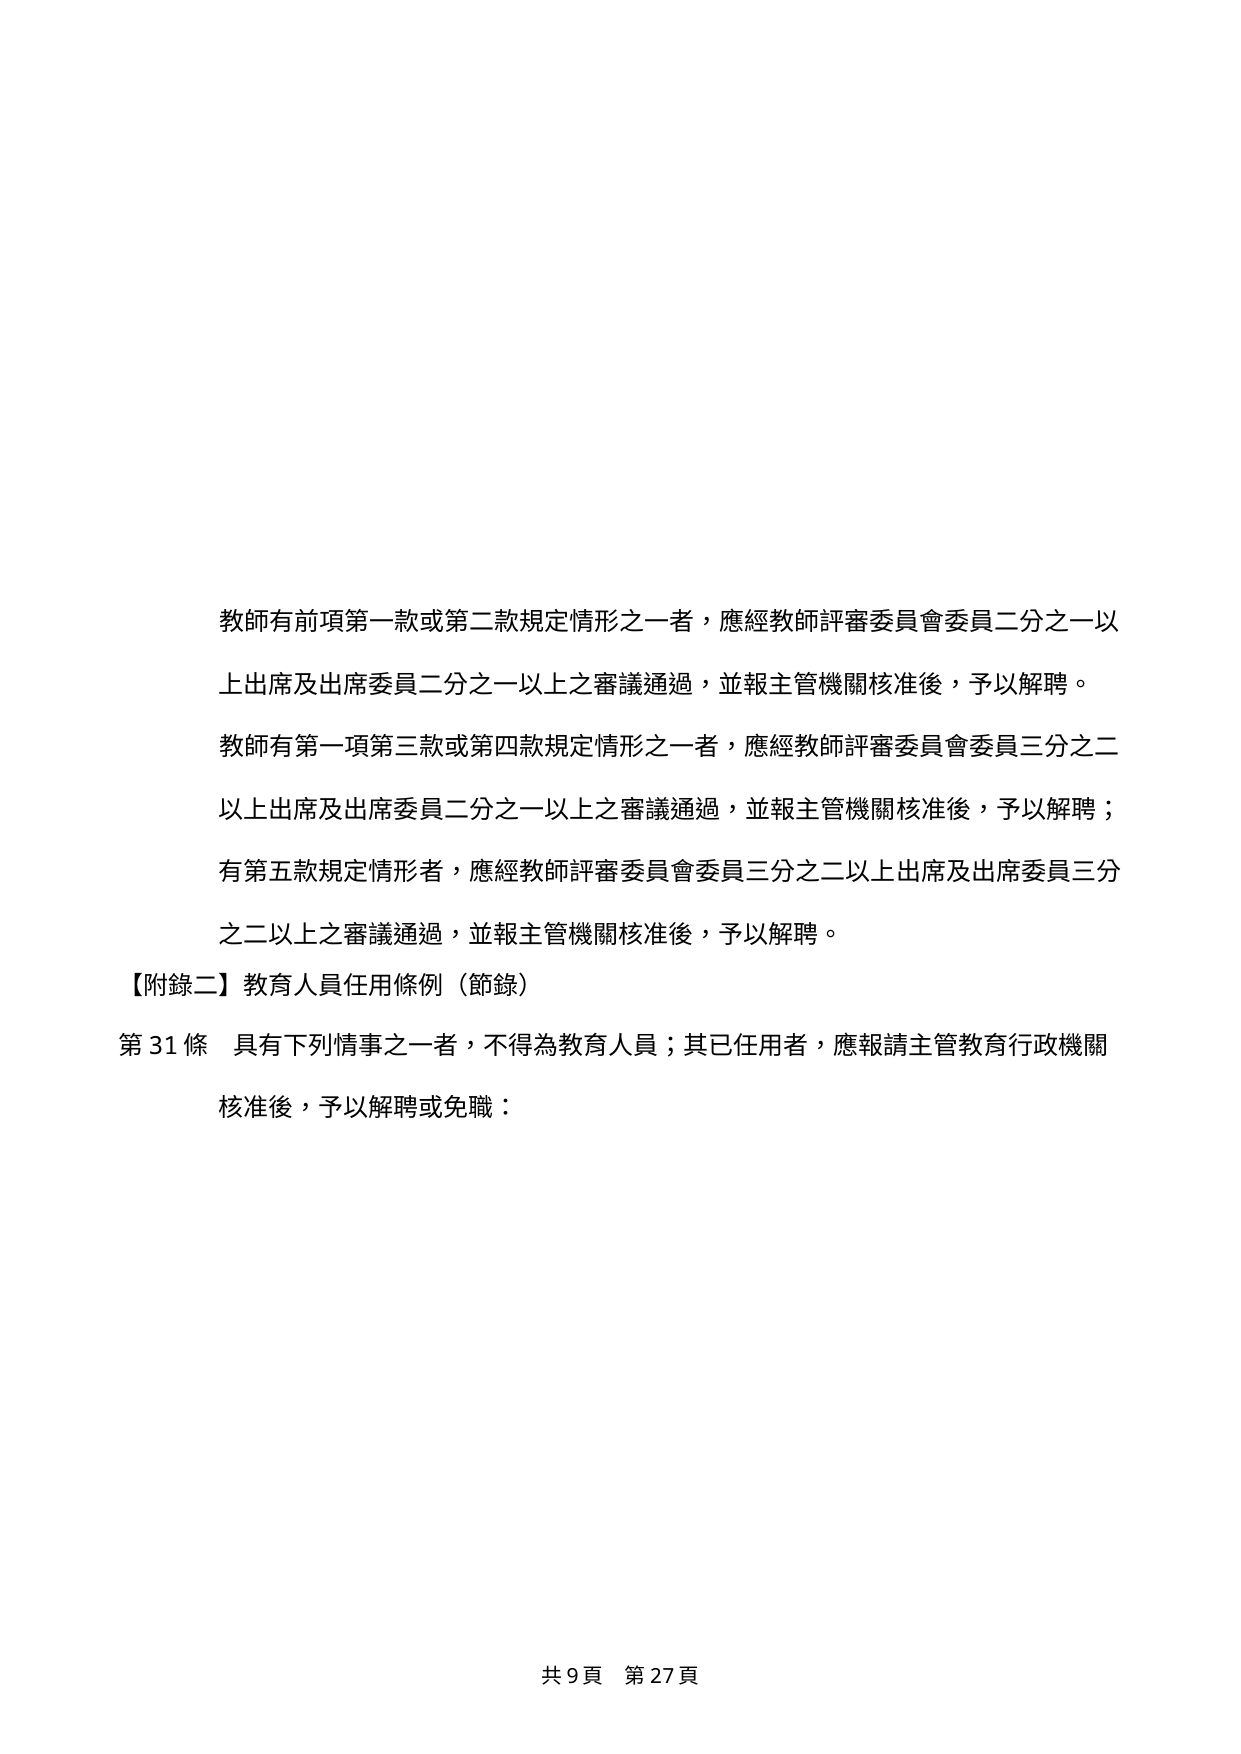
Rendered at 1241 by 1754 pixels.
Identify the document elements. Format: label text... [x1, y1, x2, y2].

text 教師有前項第一款或第二款規定情形之一者，應經教師評審委員會委員二分之一以上出席及出席委員二分之一以上之審議通過，並報主管機關核准後，予以解聘。 [118, 578, 1122, 703]
text 【附錄二】教育人員任用條例（節錄） [118, 966, 1122, 1002]
text 教師有第一項第三款或第四款規定情形之一者，應經教師評審委員會委員三分之二以上出席及出席委員二分之一以上之審議通過，並報主管機關核准後，予以解聘；有第五款規定情形者，應經教師評審委員會委員三分之二以上出席及出席委員三分之二以上之審議通過，並報主管機關核准後，予以解聘。 [118, 703, 1122, 953]
text 第31條 具有下列情事之一者，不得為教育人員；其已任用者，應報請主管教育行政機關核准後，予以解聘或免職： [118, 1002, 1122, 1127]
